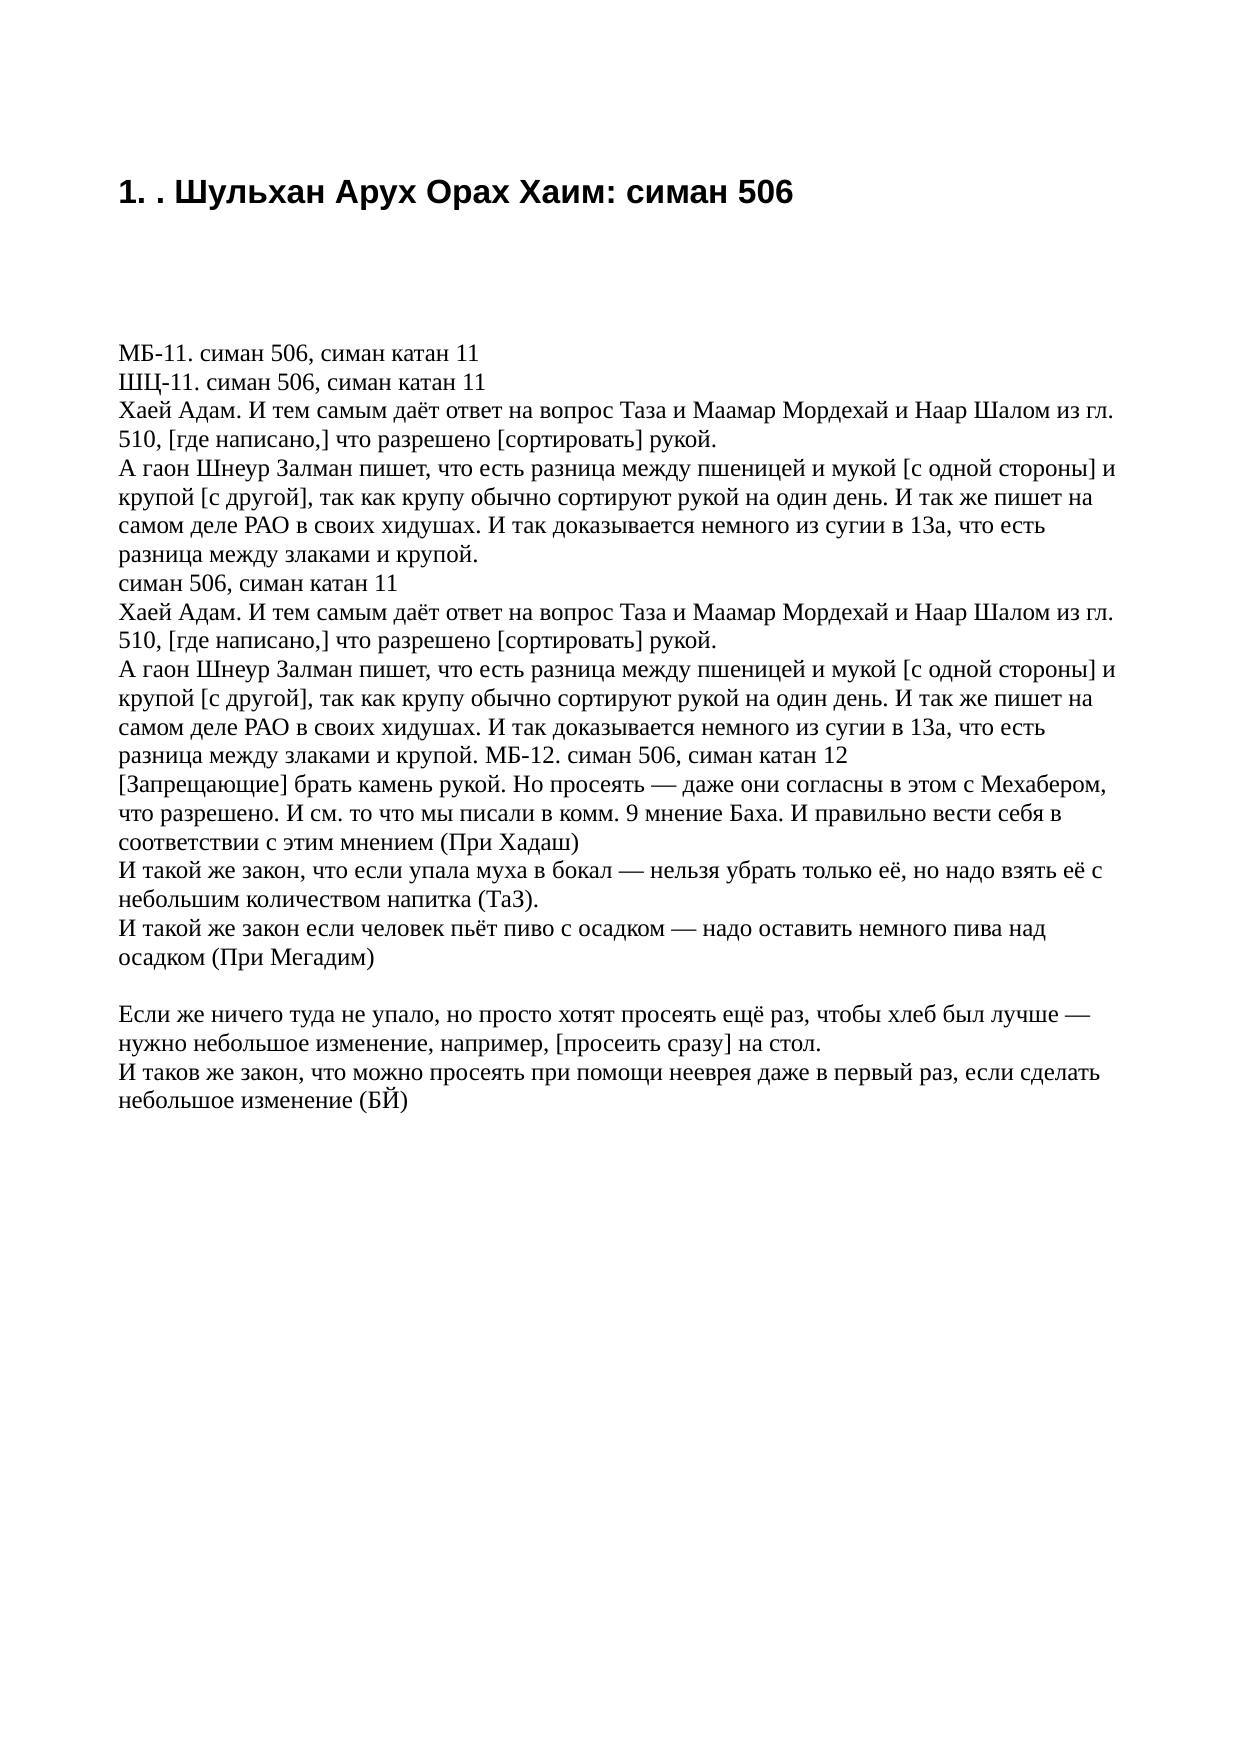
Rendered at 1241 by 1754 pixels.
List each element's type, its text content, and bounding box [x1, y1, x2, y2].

text Если же ничего туда не упало, но просто хотят просеять ещё раз, чтобы хлеб был лучше — нужно небольшое изменение, например, [просеить сразу] на стол. [118, 952, 1122, 1009]
text И таков же закон, что можно просеять при помощи нееврея даже в первый раз, если сделать небольшое изменение (БЙ) [118, 1009, 1122, 1067]
text МБ-11. симан 506, симан катан 11 ШЦ-11. симан 506, симан катан 11 Хаей Адам. И тем самым даёт ответ на вопрос Таза и Маамар Мордехай и Наар Шалом из гл. 510, [где написано,] что разрешено [сортировать] рукой. А гаон Шнеур Залман пишет, что есть разница между пшеницей и мукой [с одной стороны] и крупой [с другой], так как крупу обычно сортируют рукой на один день. И так же пишет на самом деле РАО в своих хидушах. И так доказывается немного из сугии в 13а, что есть разница между злаками и крупой. симан 506, симан катан 11 Хаей Адам. И тем самым даёт ответ на вопрос Таза и Маамар Мордехай и Наар Шалом из гл. 510, [где написано,] что разрешено [сортировать] рукой. А гаон Шнеур Залман пишет, что есть разница между пшеницей и мукой [с одной стороны] и крупой [с другой], так как крупу обычно сортируют рукой на один день. И так же пишет на самом деле РАО в своих хидушах. И так доказывается немного из сугии в 13а, что есть разница между злаками и крупой. МБ-12. симан 506, симан катан 12 [Запрещающие] брать камень рукой. Но просеять — даже они согласны в этом с Мехабером, что разрешено. И см. то что мы писали в комм. 9 мнение Баха. И правильно вести себя в соответствии с этим мнением (При Хадаш) И такой же закон, что если упала муха в бокал — нельзя убрать только её, но надо взять её с небольшим количеством напитка (ТаЗ). И такой же закон если человек пьёт пиво с осадком — надо оставить немного пива над осадком (При Мегадим) [118, 291, 1122, 952]
subtitle . Шульхан Арух Орах Хаим: симан 506 [118, 147, 1122, 176]
